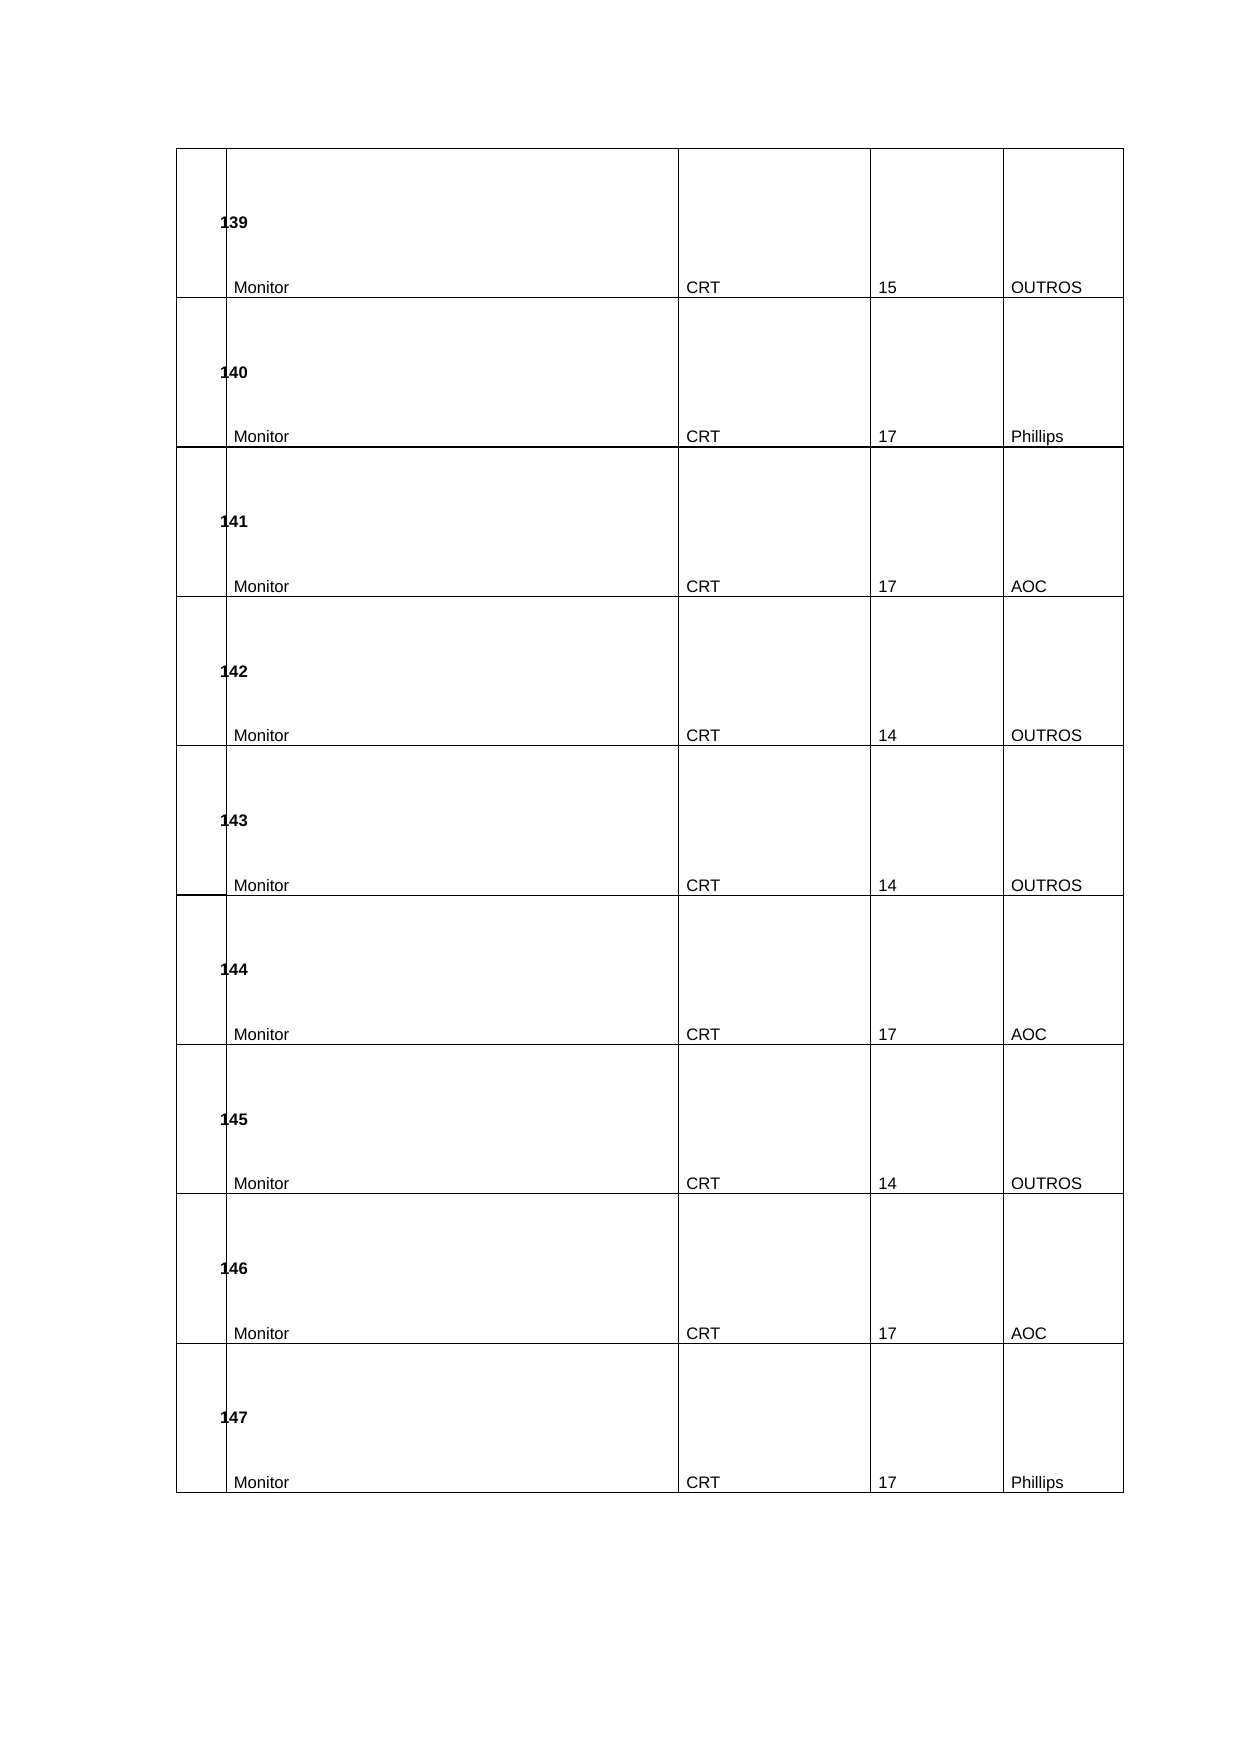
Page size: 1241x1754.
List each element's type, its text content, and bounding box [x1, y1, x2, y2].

table_cell 140 [177, 298, 226, 446]
table_cell Phillips [1004, 1344, 1123, 1492]
table_cell Monitor [227, 149, 678, 297]
table_cell Monitor [227, 896, 678, 1044]
table_cell 14 [871, 1045, 1003, 1193]
table_cell [1124, 446, 1128, 596]
table_cell 17 [871, 1194, 1003, 1343]
table_cell CRT [679, 597, 870, 745]
table_cell Monitor [227, 1045, 678, 1193]
table_cell 146 [177, 1194, 226, 1343]
table_cell Monitor [227, 746, 678, 894]
table_cell 141 [177, 448, 226, 596]
table_cell 142 [177, 597, 226, 745]
table_cell 17 [871, 896, 1003, 1044]
table_cell [1124, 596, 1128, 745]
table_cell [1124, 297, 1128, 446]
table_cell AOC [1004, 448, 1123, 596]
table_cell [1124, 745, 1128, 894]
table_cell 14 [871, 597, 1003, 745]
table_cell OUTROS [1004, 597, 1123, 745]
table_cell 144 [177, 896, 226, 1044]
table_cell OUTROS [1004, 1045, 1123, 1193]
table_cell CRT [679, 1344, 870, 1492]
table_cell Phillips [1004, 298, 1123, 446]
table_cell [1124, 1193, 1128, 1343]
table_cell Monitor [227, 448, 678, 596]
table_cell 14 [871, 746, 1003, 894]
table_cell 145 [177, 1045, 226, 1193]
table_cell 17 [871, 298, 1003, 446]
table_cell [1124, 895, 1128, 1044]
table_cell CRT [679, 1194, 870, 1343]
table_cell CRT [679, 298, 870, 446]
table_cell Monitor [227, 597, 678, 745]
table_cell CRT [679, 896, 870, 1044]
table_cell CRT [679, 746, 870, 894]
table_cell CRT [679, 1045, 870, 1193]
table_cell [1124, 148, 1128, 297]
table_cell AOC [1004, 1194, 1123, 1343]
table_cell 17 [871, 1344, 1003, 1492]
table_cell 147 [177, 1344, 226, 1492]
table_cell 143 [177, 746, 226, 894]
table_cell 139 [177, 149, 226, 297]
table_cell Monitor [227, 1194, 678, 1343]
table_cell Monitor [227, 298, 678, 446]
table_cell AOC [1004, 896, 1123, 1044]
table_cell 15 [871, 149, 1003, 297]
table_cell [1124, 1343, 1128, 1492]
table_cell [1124, 1044, 1128, 1193]
table_cell 17 [871, 448, 1003, 596]
table_cell Monitor [227, 1344, 678, 1492]
table_cell OUTROS [1004, 746, 1123, 894]
table_cell CRT [679, 448, 870, 596]
table_cell OUTROS [1004, 149, 1123, 297]
table_cell CRT [679, 149, 870, 297]
